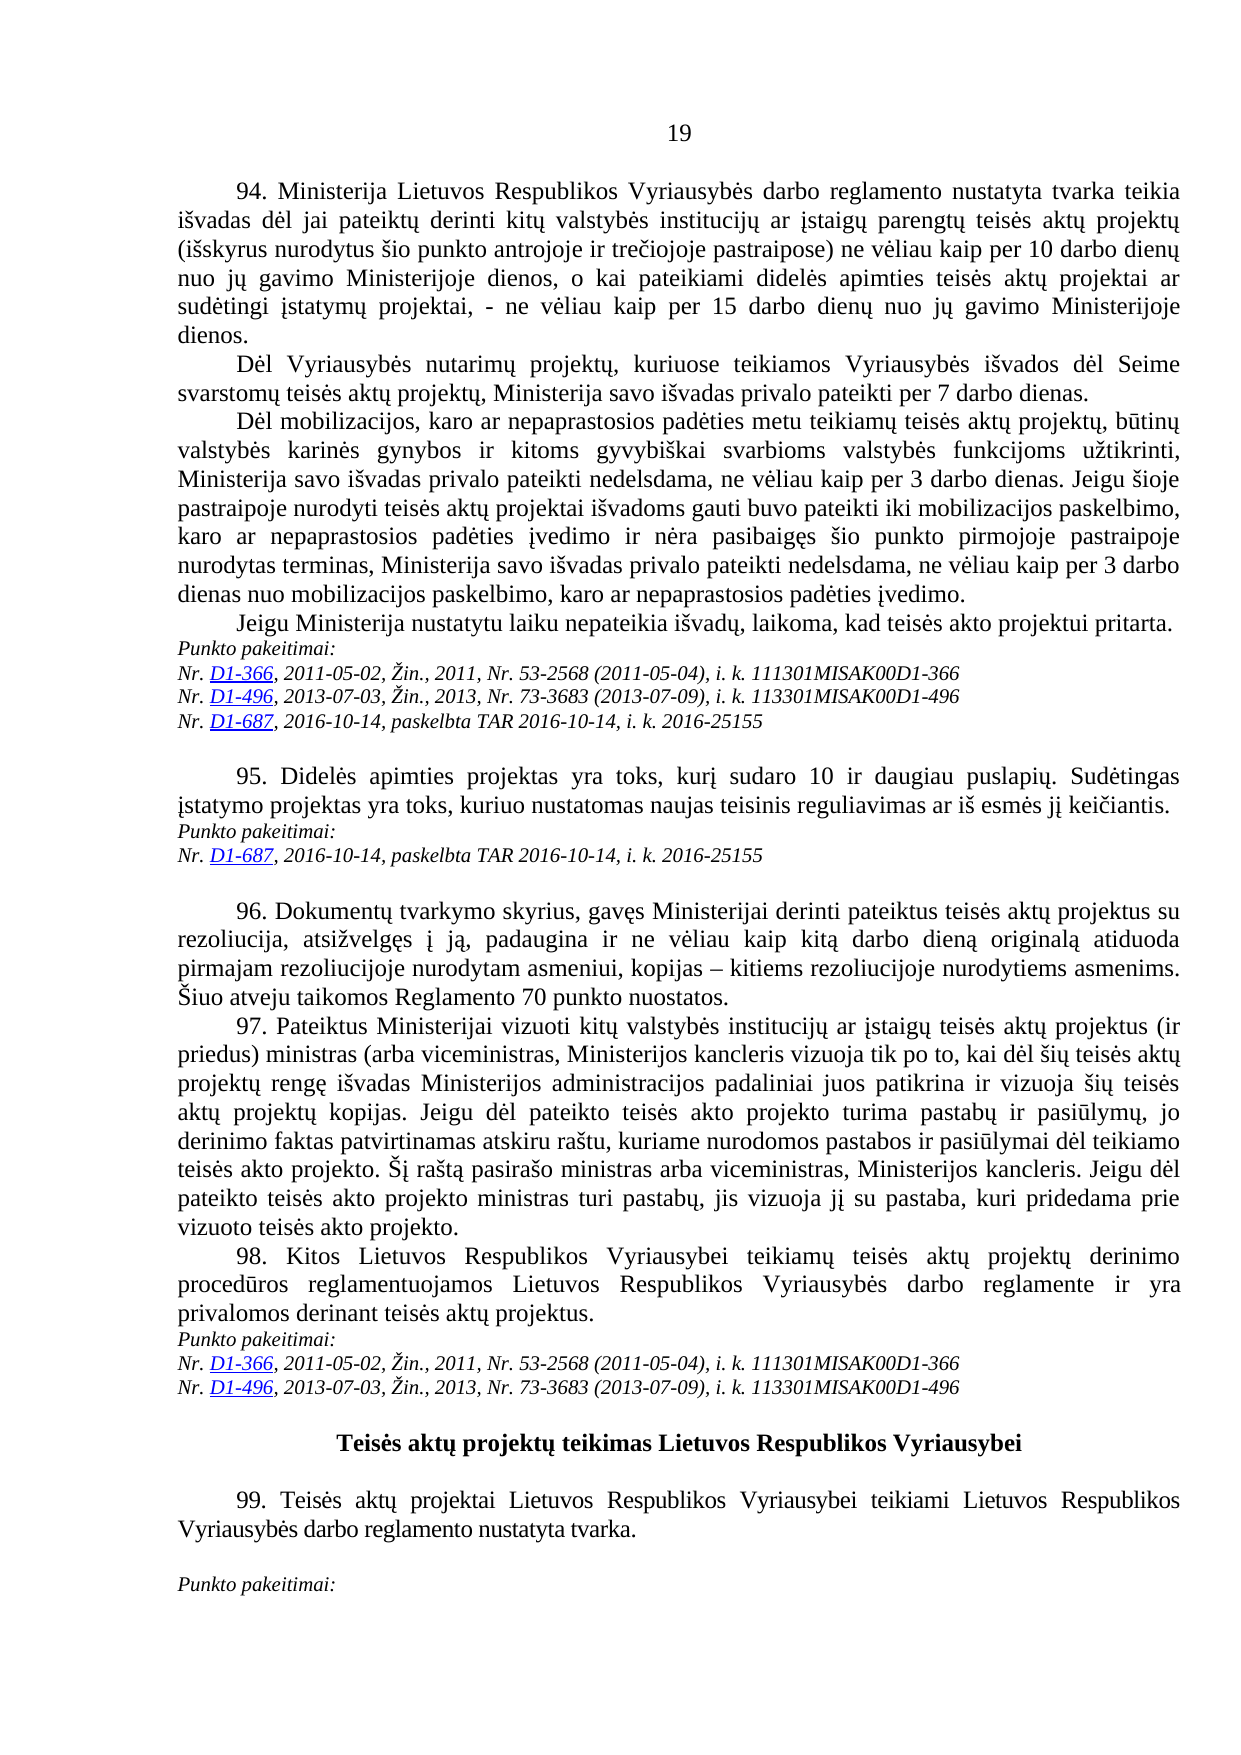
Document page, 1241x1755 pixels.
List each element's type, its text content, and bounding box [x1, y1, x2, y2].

text Nr. D1-687, 2016-10-14, paskelbta TAR 2016-10-14, i. k. 2016-25155 [177, 843, 1181, 867]
text Dėl Vyriausybės nutarimų projektų, kuriuose teikiamos Vyriausybės išvados dėl Seime svarstomų teisės aktų projektų, Ministerija savo išvadas privalo pateikti per 7 darbo dienas. [177, 349, 1181, 406]
text 94. Ministerija Lietuvos Respublikos Vyriausybės darbo reglamento nustatyta tvarka teikia išvadas dėl jai pateiktų derinti kitų valstybės institucijų ar įstaigų parengtų teisės aktų projektų (išskyrus nurodytus šio punkto antrojoje ir trečiojoje pastraipose) ne vėliau kaip per 10 darbo dienų nuo jų gavimo Ministerijoje dienos, o kai pateikiami didelės apimties teisės aktų projektai ar sudėtingi įstatymų projektai, - ne vėliau kaip per 15 darbo dienų nuo jų gavimo Ministerijoje dienos. [177, 176, 1181, 349]
text Nr. D1-496, 2013-07-03, Žin., 2013, Nr. 73-3683 (2013-07-09), i. k. 113301MISAK00D1-496 [177, 1375, 1181, 1399]
text Nr. D1-366, 2011-05-02, Žin., 2011, Nr. 53-2568 (2011-05-04), i. k. 111301MISAK00D1-366 [177, 1351, 1181, 1375]
text 98. Kitos Lietuvos Respublikos Vyriausybei teikiamų teisės aktų projektų derinimo procedūros reglamentuojamos Lietuvos Respublikos Vyriausybės darbo reglamente ir yra privalomos derinant teisės aktų projektus. [177, 1241, 1181, 1327]
text Punkto pakeitimai: [177, 1327, 1181, 1351]
text Punkto pakeitimai: [177, 819, 1181, 843]
text 95. Didelės apimties projektas yra toks, kurį sudaro 10 ir daugiau puslapių. Sudėtingas įstatymo projektas yra toks, kuriuo nustatomas naujas teisinis reguliavimas ar iš esmės jį keičiantis. [177, 761, 1181, 819]
text 97. Pateiktus Ministerijai vizuoti kitų valstybės institucijų ar įstaigų teisės aktų projektus (ir priedus) ministras (arba viceministras, Ministerijos kancleris vizuoja tik po to, kai dėl šių teisės aktų projektų rengę išvadas Ministerijos administracijos padaliniai juos patikrina ir vizuoja šių teisės aktų projektų kopijas. Jeigu dėl pateikto teisės akto projekto turima pastabų ir pasiūlymų, jo derinimo faktas patvirtinamas atskiru raštu, kuriame nurodomos pastabos ir pasiūlymai dėl teikiamo teisės akto projekto. Šį raštą pasirašo ministras arba viceministras, Ministerijos kancleris. Jeigu dėl pateikto teisės akto projekto ministras turi pastabų, jis vizuoja jį su pastaba, kuri pridedama prie vizuoto teisės akto projekto. [177, 1011, 1181, 1241]
text Nr. D1-366, 2011-05-02, Žin., 2011, Nr. 53-2568 (2011-05-04), i. k. 111301MISAK00D1-366 [177, 660, 1181, 684]
text Punkto pakeitimai: [177, 636, 1181, 660]
text 96. Dokumentų tvarkymo skyrius, gavęs Ministerijai derinti pateiktus teisės aktų projektus su rezoliucija, atsižvelgęs į ją, padaugina ir ne vėliau kaip kitą darbo dieną originalą atiduoda pirmajam rezoliucijoje nurodytam asmeniui, kopijas – kitiems rezoliucijoje nurodytiems asmenims. Šiuo atveju taikomos Reglamento 70 punkto nuostatos. [177, 896, 1181, 1011]
text Punkto pakeitimai: [177, 1572, 1181, 1596]
text 99. Teisės aktų projektai Lietuvos Respublikos Vyriausybei teikiami Lietuvos Respublikos Vyriausybės darbo reglamento nustatyta tvarka. [177, 1485, 1181, 1543]
text Nr. D1-496, 2013-07-03, Žin., 2013, Nr. 73-3683 (2013-07-09), i. k. 113301MISAK00D1-496 [177, 684, 1181, 708]
text Jeigu Ministerija nustatytu laiku nepateikia išvadų, laikoma, kad teisės akto projektui pritarta. [177, 608, 1181, 636]
text Teisės aktų projektų teikimas Lietuvos Respublikos Vyriausybei [177, 1428, 1181, 1457]
text Dėl mobilizacijos, karo ar nepaprastosios padėties metu teikiamų teisės aktų projektų, būtinų valstybės karinės gynybos ir kitoms gyvybiškai svarbioms valstybės funkcijoms užtikrinti, Ministerija savo išvadas privalo pateikti nedelsdama, ne vėliau kaip per 3 darbo dienas. Jeigu šioje pastraipoje nurodyti teisės aktų projektai išvadoms gauti buvo pateikti iki mobilizacijos paskelbimo, karo ar nepaprastosios padėties įvedimo ir nėra pasibaigęs šio punkto pirmojoje pastraipoje nurodytas terminas, Ministerija savo išvadas privalo pateikti nedelsdama, ne vėliau kaip per 3 darbo dienas nuo mobilizacijos paskelbimo, karo ar nepaprastosios padėties įvedimo. [177, 406, 1181, 608]
text Nr. D1-687, 2016-10-14, paskelbta TAR 2016-10-14, i. k. 2016-25155 [177, 708, 1181, 733]
